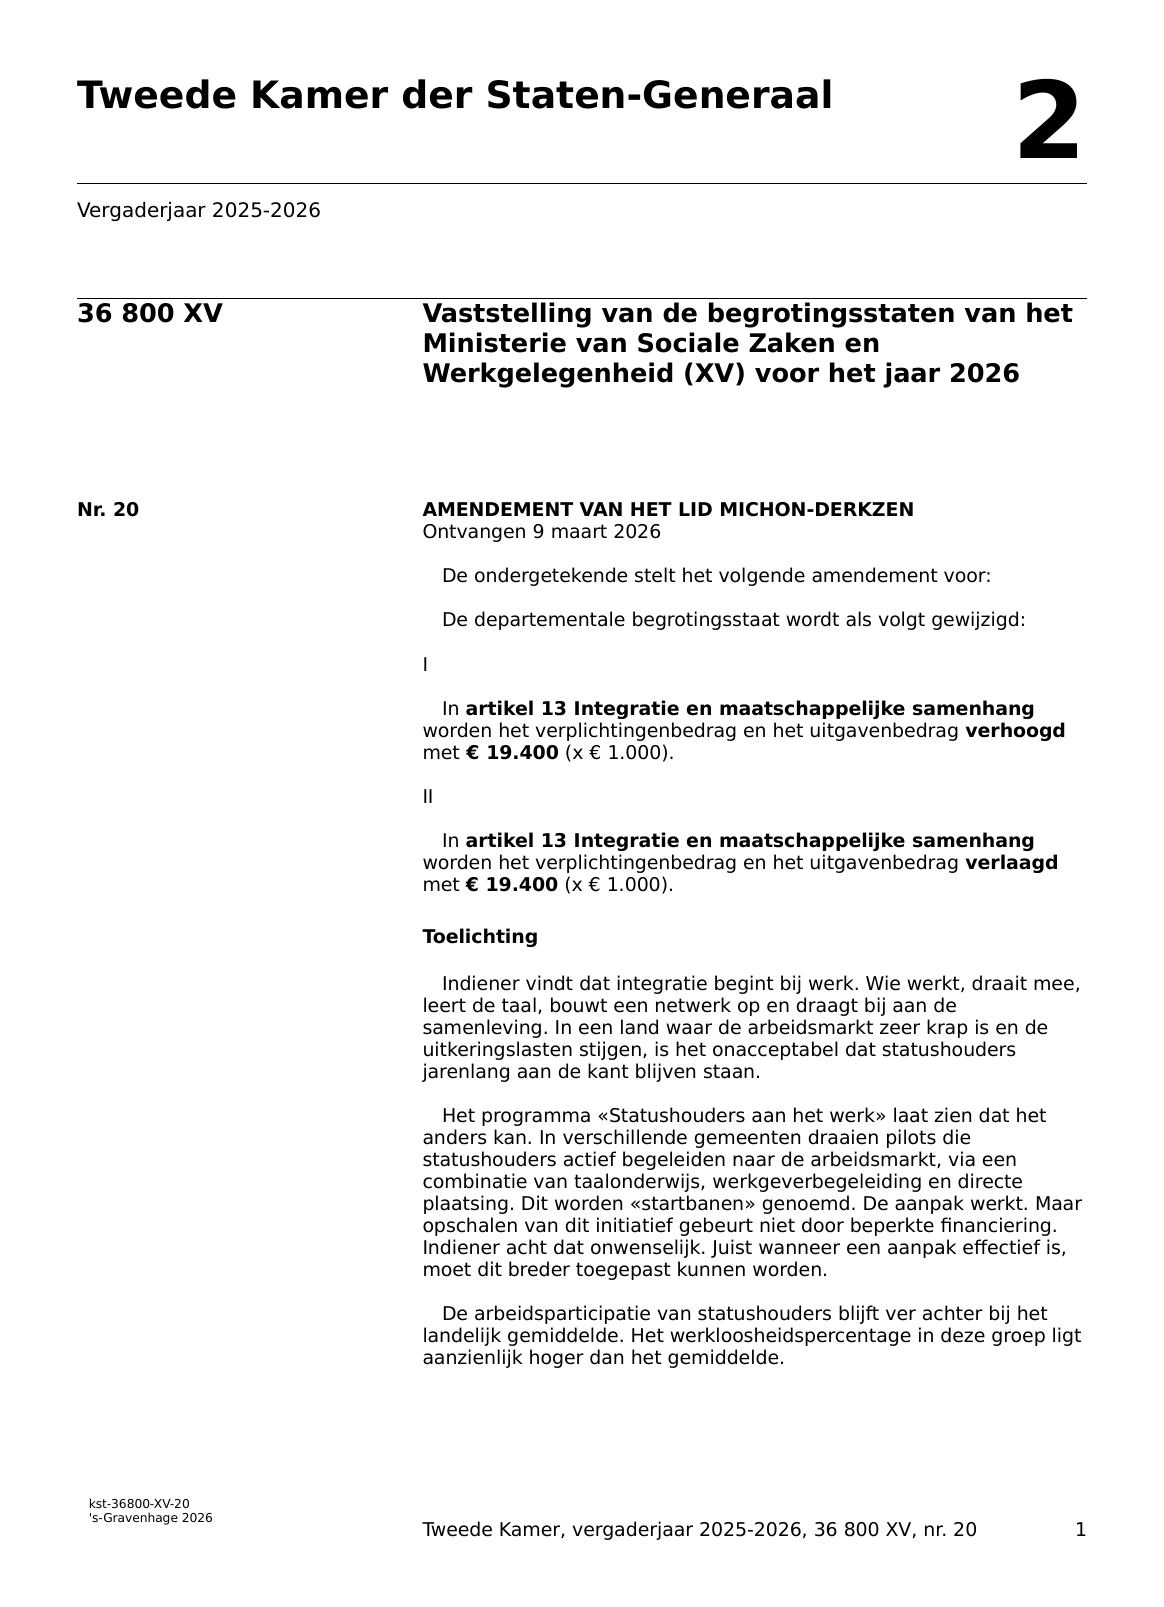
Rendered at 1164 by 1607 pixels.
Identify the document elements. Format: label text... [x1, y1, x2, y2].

text 's-Gravenhage 2026 [88, 1511, 323, 1525]
text In artikel 13 Integratie en maatschappelijke samenhang worden het verplichtingenbedrag en het uitgavenbedrag verlaagd met € 19.400 (x € 1.000). [422, 830, 1087, 896]
text Ontvangen 9 maart 2026 [422, 521, 1087, 543]
text I [422, 653, 1087, 676]
table_header 2 [886, 59, 1087, 183]
text II [422, 786, 1087, 808]
text In artikel 13 Integratie en maatschappelijke samenhang worden het verplichtingenbedrag en het uitgavenbedrag verhoogd met € 19.400 (x € 1.000). [422, 698, 1087, 764]
text De departementale begrotingsstaat wordt als volgt gewijzigd: [422, 609, 1087, 631]
text Indiener vindt dat integratie begint bij werk. Wie werkt, draait mee, leert de taal, bouwt een netwerk op en draagt bij aan de samenleving. In een land waar de arbeidsmarkt zeer krap is en de uitkeringslasten stijgen, is het onacceptabel dat statushouders jarenlang aan de kant blijven staan. [422, 973, 1087, 1083]
subtitle Nr. 20 AMENDEMENT VAN HET LID MICHON-DERKZEN [77, 499, 1087, 521]
text kst-36800-XV-20 [88, 1497, 323, 1511]
text De ondergetekende stelt het volgende amendement voor: [422, 565, 1087, 587]
text De arbeidsparticipatie van statushouders blijft ver achter bij het landelijk gemiddelde. Het werkloosheidspercentage in deze groep ligt aanzienlijk hoger dan het gemiddelde. [422, 1303, 1087, 1369]
table_cell Vergaderjaar 2025-2026 [77, 184, 1087, 298]
subtitle Toelichting [422, 926, 1087, 948]
table_header Tweede Kamer der Staten-Generaal [77, 59, 886, 183]
text Het programma «Statushouders aan het werk» laat zien dat het anders kan. In verschillende gemeenten draaien pilots die statushouders actief begeleiden naar de arbeidsmarkt, via een combinatie van taalonderwijs, werkgeverbegeleiding en directe plaatsing. Dit worden «startbanen» genoemd. De aanpak werkt. Maar opschalen van dit initiatief gebeurt niet door beperkte financiering. Indiener acht dat onwenselijk. Juist wanneer een aanpak effectief is, moet dit breder toegepast kunnen worden. [422, 1105, 1087, 1281]
subtitle 36 800 XV Vaststelling van de begrotingsstaten van het Ministerie van Sociale Zaken en Werkgelegenheid (XV) voor het jaar 2026 [77, 299, 1087, 388]
